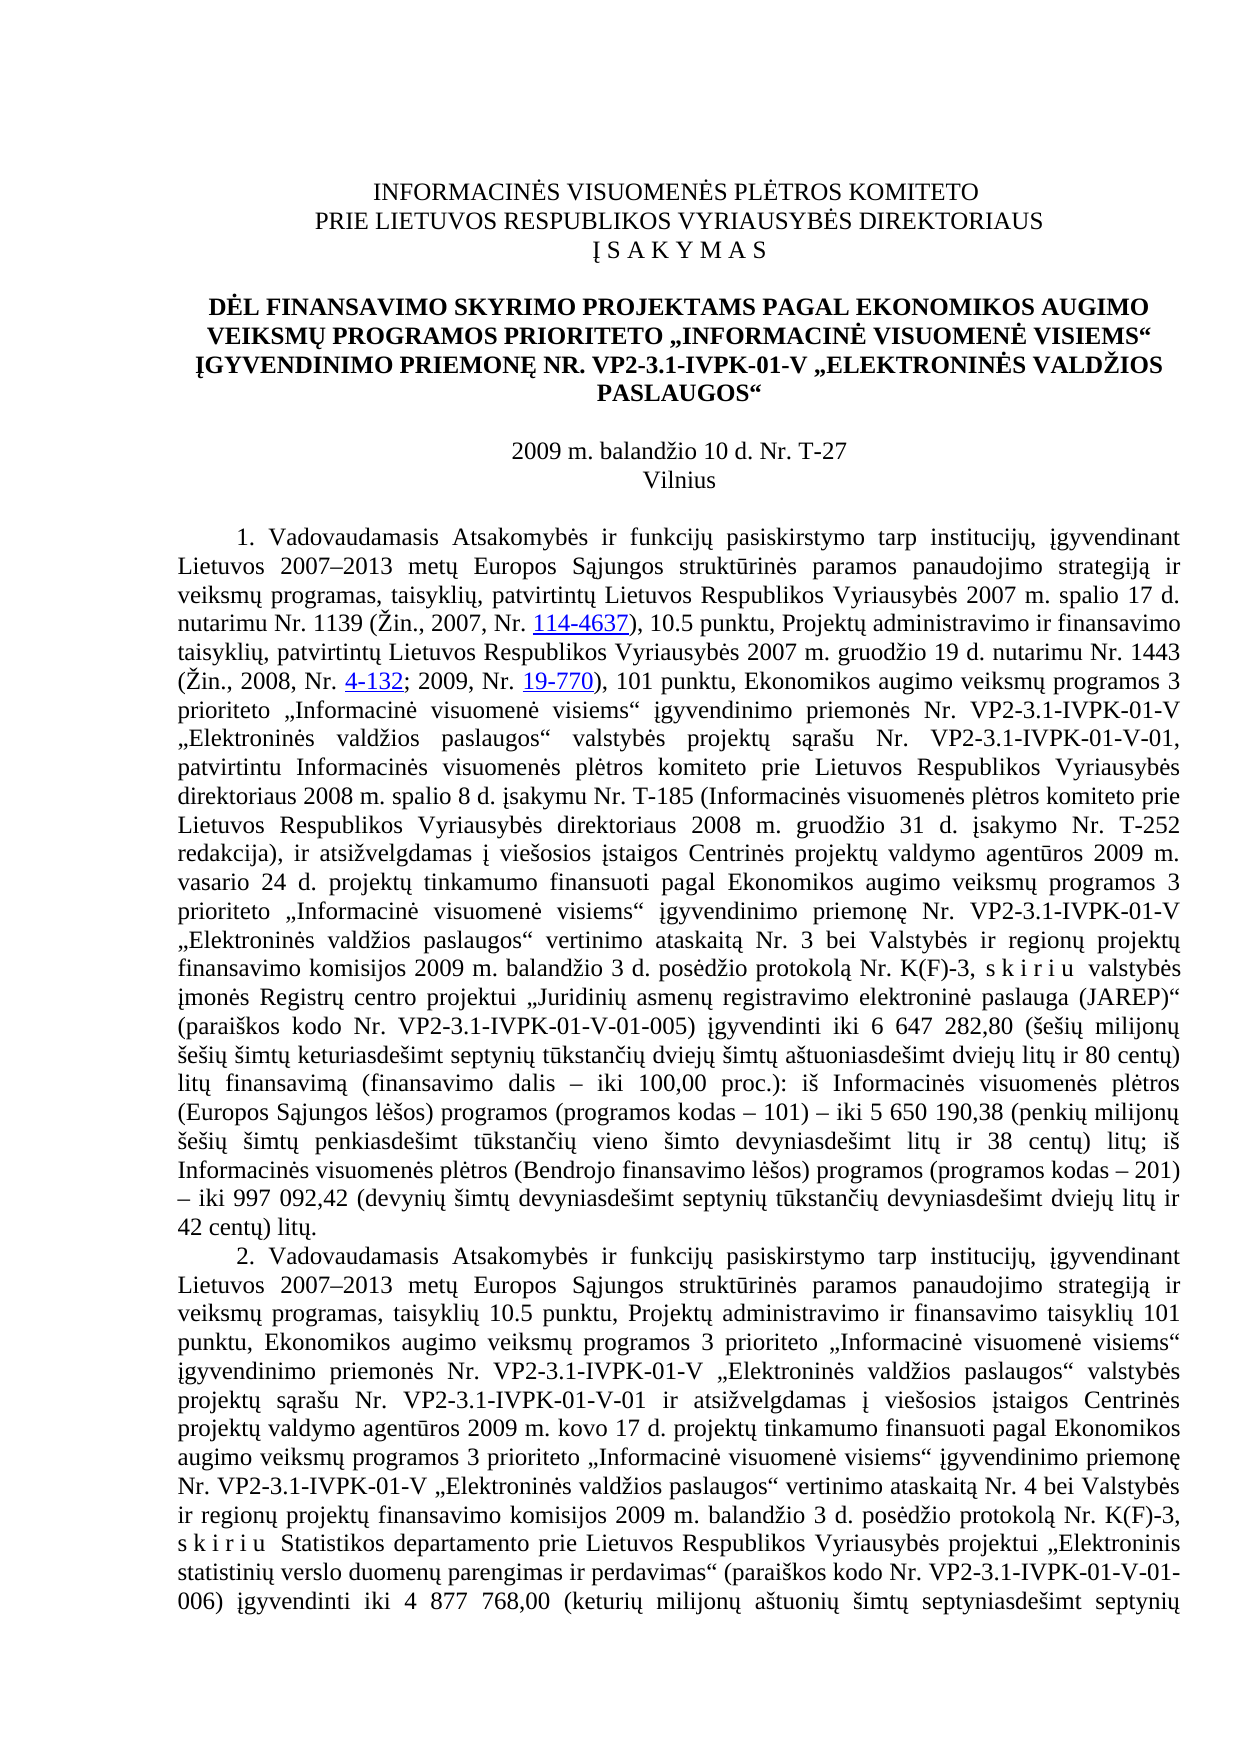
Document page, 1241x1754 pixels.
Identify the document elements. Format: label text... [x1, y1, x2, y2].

text ĮSAKYMAS [177, 235, 1181, 263]
text 1. Vadovaudamasis Atsakomybės ir funkcijų pasiskirstymo tarp institucijų, įgyvendinant Lietuvos 2007–2013 metų Europos Sąjungos struktūrinės paramos panaudojimo strategiją ir veiksmų programas, taisyklių, patvirtintų Lietuvos Respublikos Vyriausybės 2007 m. spalio 17 d. nutarimu Nr. 1139 (Žin., 2007, Nr. 114-4637), 10.5 punktu, Projektų administravimo ir finansavimo taisyklių, patvirtintų Lietuvos Respublikos Vyriausybės 2007 m. gruodžio 19 d. nutarimu Nr. 1443 (Žin., 2008, Nr. 4-132; 2009, Nr. 19-770), 101 punktu, Ekonomikos augimo veiksmų programos 3 prioriteto „Informacinė visuomenė visiems“ įgyvendinimo priemonės Nr. VP2-3.1-IVPK-01-V „Elektroninės valdžios paslaugos“ valstybės projektų sąrašu Nr. VP2-3.1-IVPK-01-V-01, patvirtintu Informacinės visuomenės plėtros komiteto prie Lietuvos Respublikos Vyriausybės direktoriaus 2008 m. spalio 8 d. įsakymu Nr. T-185 (Informacinės visuomenės plėtros komiteto prie Lietuvos Respublikos Vyriausybės direktoriaus 2008 m. gruodžio 31 d. įsakymo Nr. T-252 redakcija), ir atsižvelgdamas į viešosios įstaigos Centrinės projektų valdymo agentūros 2009 m. vasario 24 d. projektų tinkamumo finansuoti pagal Ekonomikos augimo veiksmų programos 3 prioriteto „Informacinė visuomenė visiems“ įgyvendinimo priemonę Nr. VP2-3.1-IVPK-01-V „Elektroninės valdžios paslaugos“ vertinimo ataskaitą Nr. 3 bei Valstybės ir regionų projektų finansavimo komisijos 2009 m. balandžio 3 d. posėdžio protokolą Nr. K(F)-3, skiriu valstybės įmonės Registrų centro projektui „Juridinių asmenų registravimo elektroninė paslauga (JAREP)“ (paraiškos kodo Nr. VP2-3.1-IVPK-01-V-01-005) įgyvendinti iki 6 647 282,80 (šešių milijonų šešių šimtų keturiasdešimt septynių tūkstančių dviejų šimtų aštuoniasdešimt dviejų litų ir 80 centų) litų finansavimą (finansavimo dalis – iki 100,00 proc.): iš Informacinės visuomenės plėtros (Europos Sąjungos lėšos) programos (programos kodas – 101) – iki 5 650 190,38 (penkių milijonų šešių šimtų penkiasdešimt tūkstančių vieno šimto devyniasdešimt litų ir 38 centų) litų; iš Informacinės visuomenės plėtros (Bendrojo finansavimo lėšos) programos (programos kodas – 201) – iki 997 092,42 (devynių šimtų devyniasdešimt septynių tūkstančių devyniasdešimt dviejų litų ir 42 centų) litų. [177, 522, 1181, 1241]
text INFORMACINĖS VISUOMENĖS PLĖTROS KOMITETO [177, 177, 1181, 206]
text Vilnius [177, 465, 1181, 493]
text DĖL FINANSAVIMO SKYRIMO PROJEKTAMS PAGAL EKONOMIKOS AUGIMO VEIKSMŲ PROGRAMOS PRIORITETO „INFORMACINĖ VISUOMENĖ VISIEMS“ ĮGYVENDINIMO PRIEMONĘ NR. VP2-3.1-IVPK-01-V „ELEKTRONINĖS VALDŽIOS PASLAUGOS“ [177, 292, 1181, 407]
text 2. Vadovaudamasis Atsakomybės ir funkcijų pasiskirstymo tarp institucijų, įgyvendinant Lietuvos 2007–2013 metų Europos Sąjungos struktūrinės paramos panaudojimo strategiją ir veiksmų programas, taisyklių 10.5 punktu, Projektų administravimo ir finansavimo taisyklių 101 punktu, Ekonomikos augimo veiksmų programos 3 prioriteto „Informacinė visuomenė visiems“ įgyvendinimo priemonės Nr. VP2-3.1-IVPK-01-V „Elektroninės valdžios paslaugos“ valstybės projektų sąrašu Nr. VP2-3.1-IVPK-01-V-01 ir atsižvelgdamas į viešosios įstaigos Centrinės projektų valdymo agentūros 2009 m. kovo 17 d. projektų tinkamumo finansuoti pagal Ekonomikos augimo veiksmų programos 3 prioriteto „Informacinė visuomenė visiems“ įgyvendinimo priemonę Nr. VP2-3.1-IVPK-01-V „Elektroninės valdžios paslaugos“ vertinimo ataskaitą Nr. 4 bei Valstybės ir regionų projektų finansavimo komisijos 2009 m. balandžio 3 d. posėdžio protokolą Nr. K(F)-3, skiriu Statistikos departamento prie Lietuvos Respublikos Vyriausybės projektui „Elektroninis statistinių verslo duomenų parengimas ir perdavimas“ (paraiškos kodo Nr. VP2-3.1-IVPK-01-V-01-006) įgyvendinti iki 4 877 768,00 (keturių milijonų aštuonių šimtų septyniasdešimt septynių [177, 1241, 1181, 1615]
text 2009 m. balandžio 10 d. Nr. T-27 [177, 436, 1181, 465]
text PRIE LIETUVOS RESPUBLIKOS VYRIAUSYBĖS DIREKTORIAUS [177, 206, 1181, 235]
